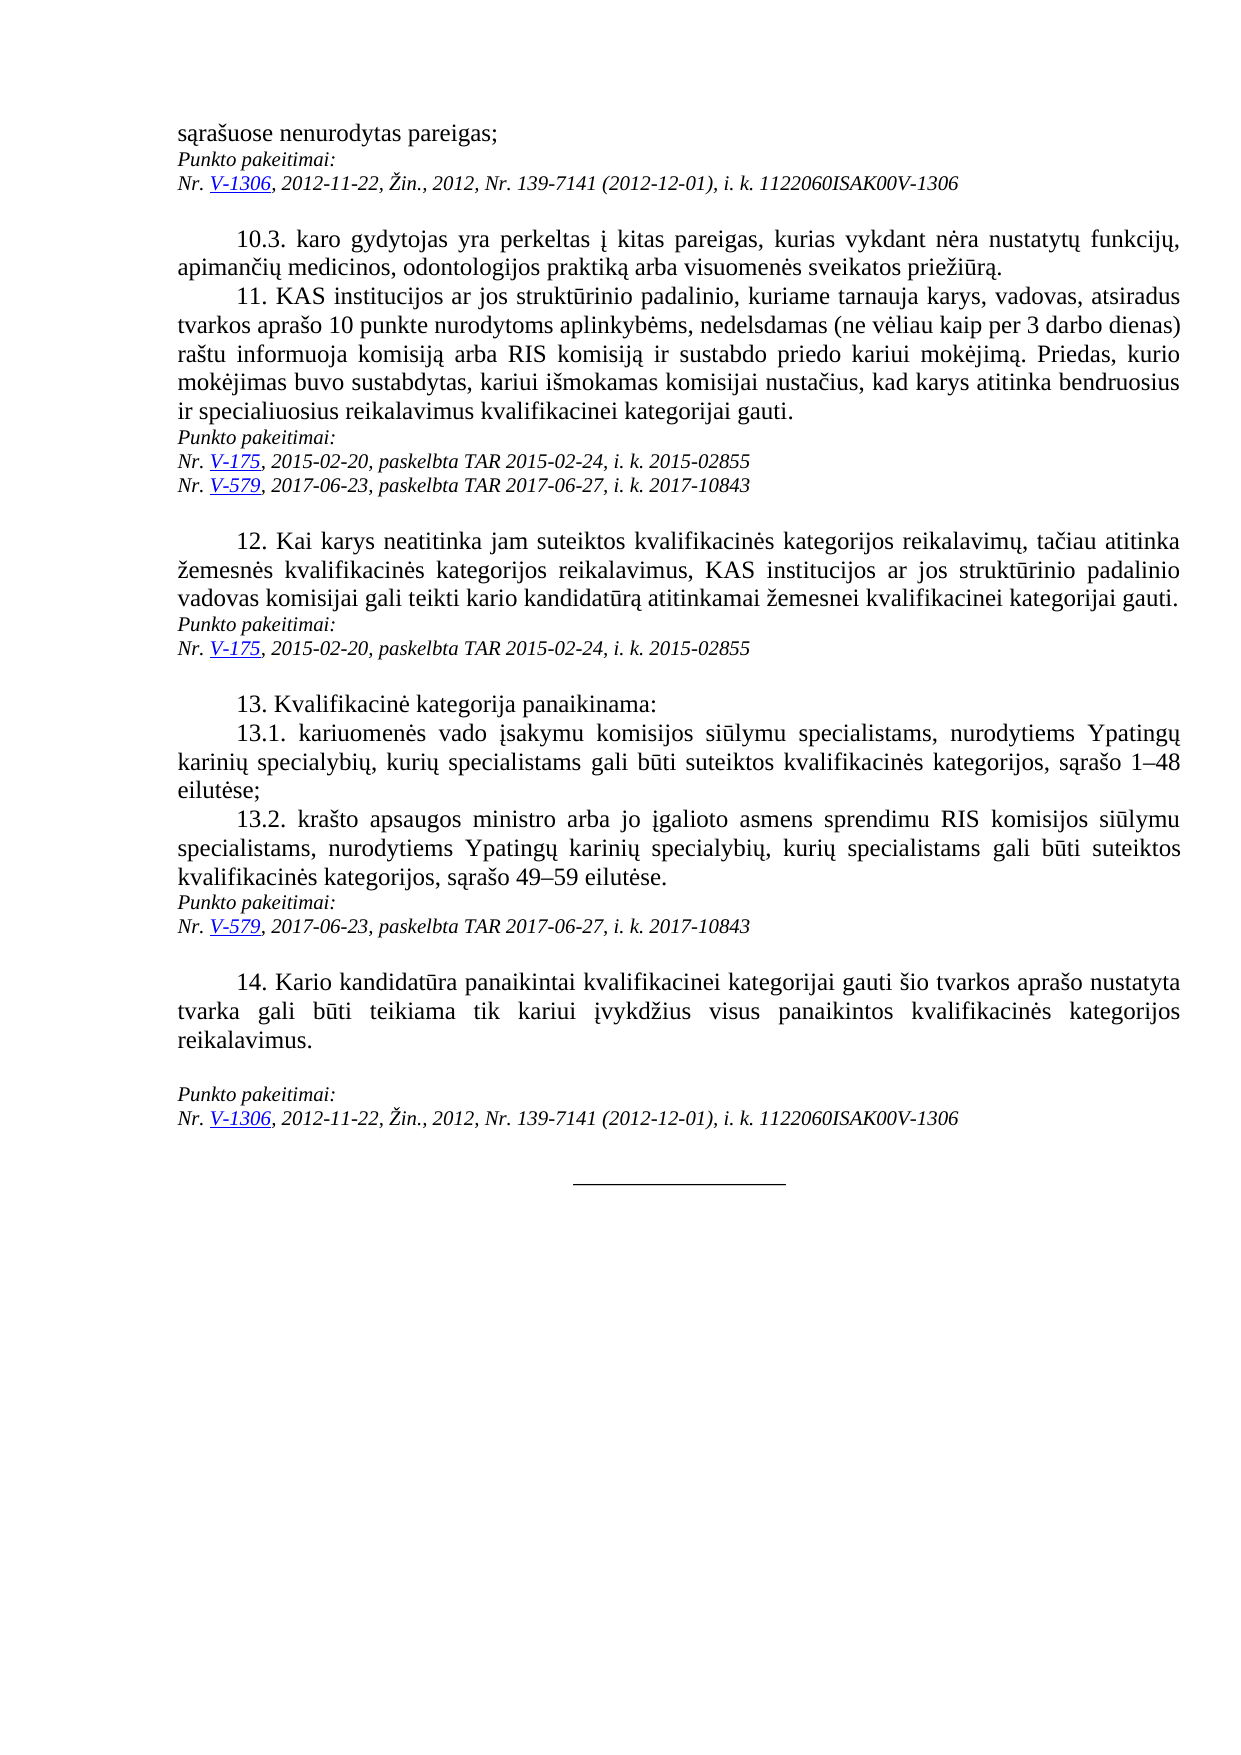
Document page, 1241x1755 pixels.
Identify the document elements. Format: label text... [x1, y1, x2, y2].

text 13.2. krašto apsaugos ministro arba jo įgalioto asmens sprendimu RIS komisijos siūlymu specialistams, nurodytiems Ypatingų karinių specialybių, kurių specialistams gali būti suteiktos kvalifikacinės kategorijos, sąrašo 49–59 eilutėse. [177, 804, 1181, 890]
text Nr. V-175, 2015-02-20, paskelbta TAR 2015-02-24, i. k. 2015-02855 [177, 636, 1181, 660]
text Nr. V-175, 2015-02-20, paskelbta TAR 2015-02-24, i. k. 2015-02855 [177, 449, 1181, 473]
text Nr. V-579, 2017-06-23, paskelbta TAR 2017-06-27, i. k. 2017-10843 [177, 473, 1181, 497]
text sąrašuose nenurodytas pareigas; [177, 118, 1181, 147]
text _________________ [177, 1159, 1181, 1188]
text Punkto pakeitimai: [177, 612, 1181, 636]
text Punkto pakeitimai: [177, 147, 1181, 171]
text Punkto pakeitimai: [177, 425, 1181, 449]
text Punkto pakeitimai: [177, 1082, 1181, 1106]
text 11. KAS institucijos ar jos struktūrinio padalinio, kuriame tarnauja karys, vadovas, atsiradus tvarkos aprašo 10 punkte nurodytoms aplinkybėms, nedelsdamas (ne vėliau kaip per 3 darbo dienas) raštu informuoja komisiją arba RIS komisiją ir sustabdo priedo kariui mokėjimą. Priedas, kurio mokėjimas buvo sustabdytas, kariui išmokamas komisijai nustačius, kad karys atitinka bendruosius ir specialiuosius reikalavimus kvalifikacinei kategorijai gauti. [177, 281, 1181, 425]
text Nr. V-579, 2017-06-23, paskelbta TAR 2017-06-27, i. k. 2017-10843 [177, 914, 1181, 938]
text 14. Kario kandidatūra panaikintai kvalifikacinei kategorijai gauti šio tvarkos aprašo nustatyta tvarka gali būti teikiama tik kariui įvykdžius visus panaikintos kvalifikacinės kategorijos reikalavimus. [177, 967, 1181, 1053]
text 12. Kai karys neatitinka jam suteiktos kvalifikacinės kategorijos reikalavimų, tačiau atitinka žemesnės kvalifikacinės kategorijos reikalavimus, KAS institucijos ar jos struktūrinio padalinio vadovas komisijai gali teikti kario kandidatūrą atitinkamai žemesnei kvalifikacinei kategorijai gauti. [177, 526, 1181, 612]
text Nr. V-1306, 2012-11-22, Žin., 2012, Nr. 139-7141 (2012-12-01), i. k. 1122060ISAK00V-1306 [177, 1106, 1181, 1130]
text Nr. V-1306, 2012-11-22, Žin., 2012, Nr. 139-7141 (2012-12-01), i. k. 1122060ISAK00V-1306 [177, 171, 1181, 195]
text 10.3. karo gydytojas yra perkeltas į kitas pareigas, kurias vykdant nėra nustatytų funkcijų, apimančių medicinos, odontologijos praktiką arba visuomenės sveikatos priežiūrą. [177, 224, 1181, 281]
text 13. Kvalifikacinė kategorija panaikinama: [177, 689, 1181, 718]
text 13.1. kariuomenės vado įsakymu komisijos siūlymu specialistams, nurodytiems Ypatingų karinių specialybių, kurių specialistams gali būti suteiktos kvalifikacinės kategorijos, sąrašo 1–48 eilutėse; [177, 718, 1181, 804]
text Punkto pakeitimai: [177, 890, 1181, 914]
